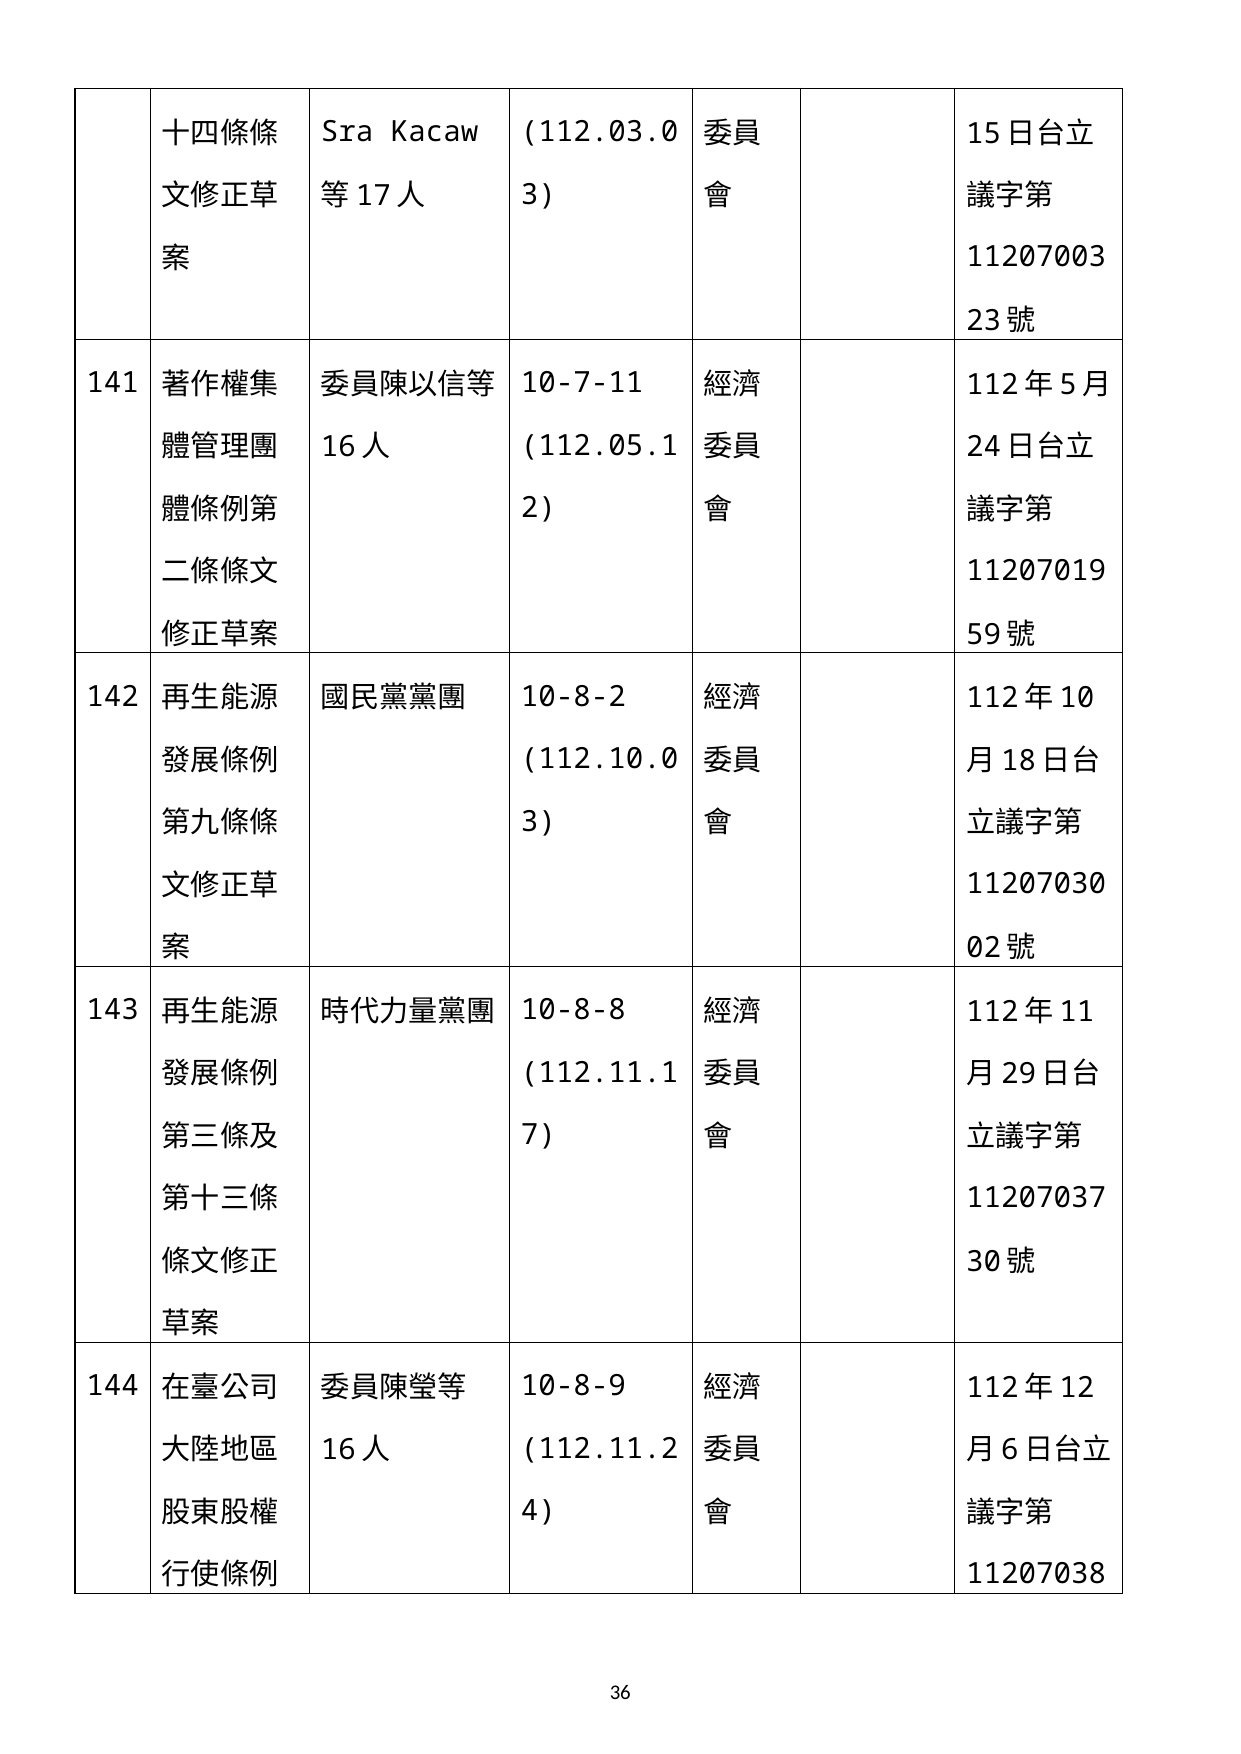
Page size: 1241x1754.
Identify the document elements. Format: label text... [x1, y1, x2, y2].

table_cell [801, 340, 954, 652]
table_cell 再生能源發展條例第九條條文修正草案 [151, 653, 309, 966]
table_cell 著作權集體管理團體條例第二條條文修正草案 [151, 340, 309, 652]
table_cell 112年10月18日台立議字第1120703002號 [955, 653, 1122, 966]
table_cell [801, 1343, 954, 1593]
table_cell [76, 89, 150, 339]
table_cell 在臺公司大陸地區股東股權行使條例 [151, 1343, 309, 1593]
table_cell 委員陳瑩等16人 [310, 1343, 509, 1593]
table_cell 經濟委員會 [693, 340, 800, 652]
table_cell 112年5月24日台立議字第1120701959號 [955, 340, 1122, 652]
table_cell 10-8-8 (112.11.17) [510, 967, 692, 1342]
table_cell 15日台立議字第1120700323號 [955, 89, 1122, 339]
table_cell 141 [76, 340, 150, 652]
table_cell Sra Kacaw等17人 [310, 89, 509, 339]
table_cell 國民黨黨團 [310, 653, 509, 966]
table_cell 112年11月29日台立議字第1120703730號 [955, 967, 1122, 1342]
table_cell 10-8-9 (112.11.24) [510, 1343, 692, 1593]
table_cell (112.03.03) [510, 89, 692, 339]
table_cell 經濟委員會 [693, 653, 800, 966]
table_cell 十四條條文修正草案 [151, 89, 309, 339]
table_cell 時代力量黨團 [310, 967, 509, 1342]
table_cell 委員陳以信等16人 [310, 340, 509, 652]
table_cell [801, 89, 954, 339]
table_cell 10-8-2 (112.10.03) [510, 653, 692, 966]
table_cell 再生能源發展條例第三條及第十三條條文修正草案 [151, 967, 309, 1342]
table_cell 144 [76, 1343, 150, 1593]
table_cell 經濟委員會 [693, 1343, 800, 1593]
table_cell 112年12月6日台立議字第11207038 [955, 1343, 1122, 1593]
table_cell 委員會 [693, 89, 800, 339]
table_cell 142 [76, 653, 150, 966]
table_cell [801, 653, 954, 966]
table_cell 經濟委員會 [693, 967, 800, 1342]
table_cell [801, 967, 954, 1342]
table_cell 143 [76, 967, 150, 1342]
table_cell 10-7-11 (112.05.12) [510, 340, 692, 652]
